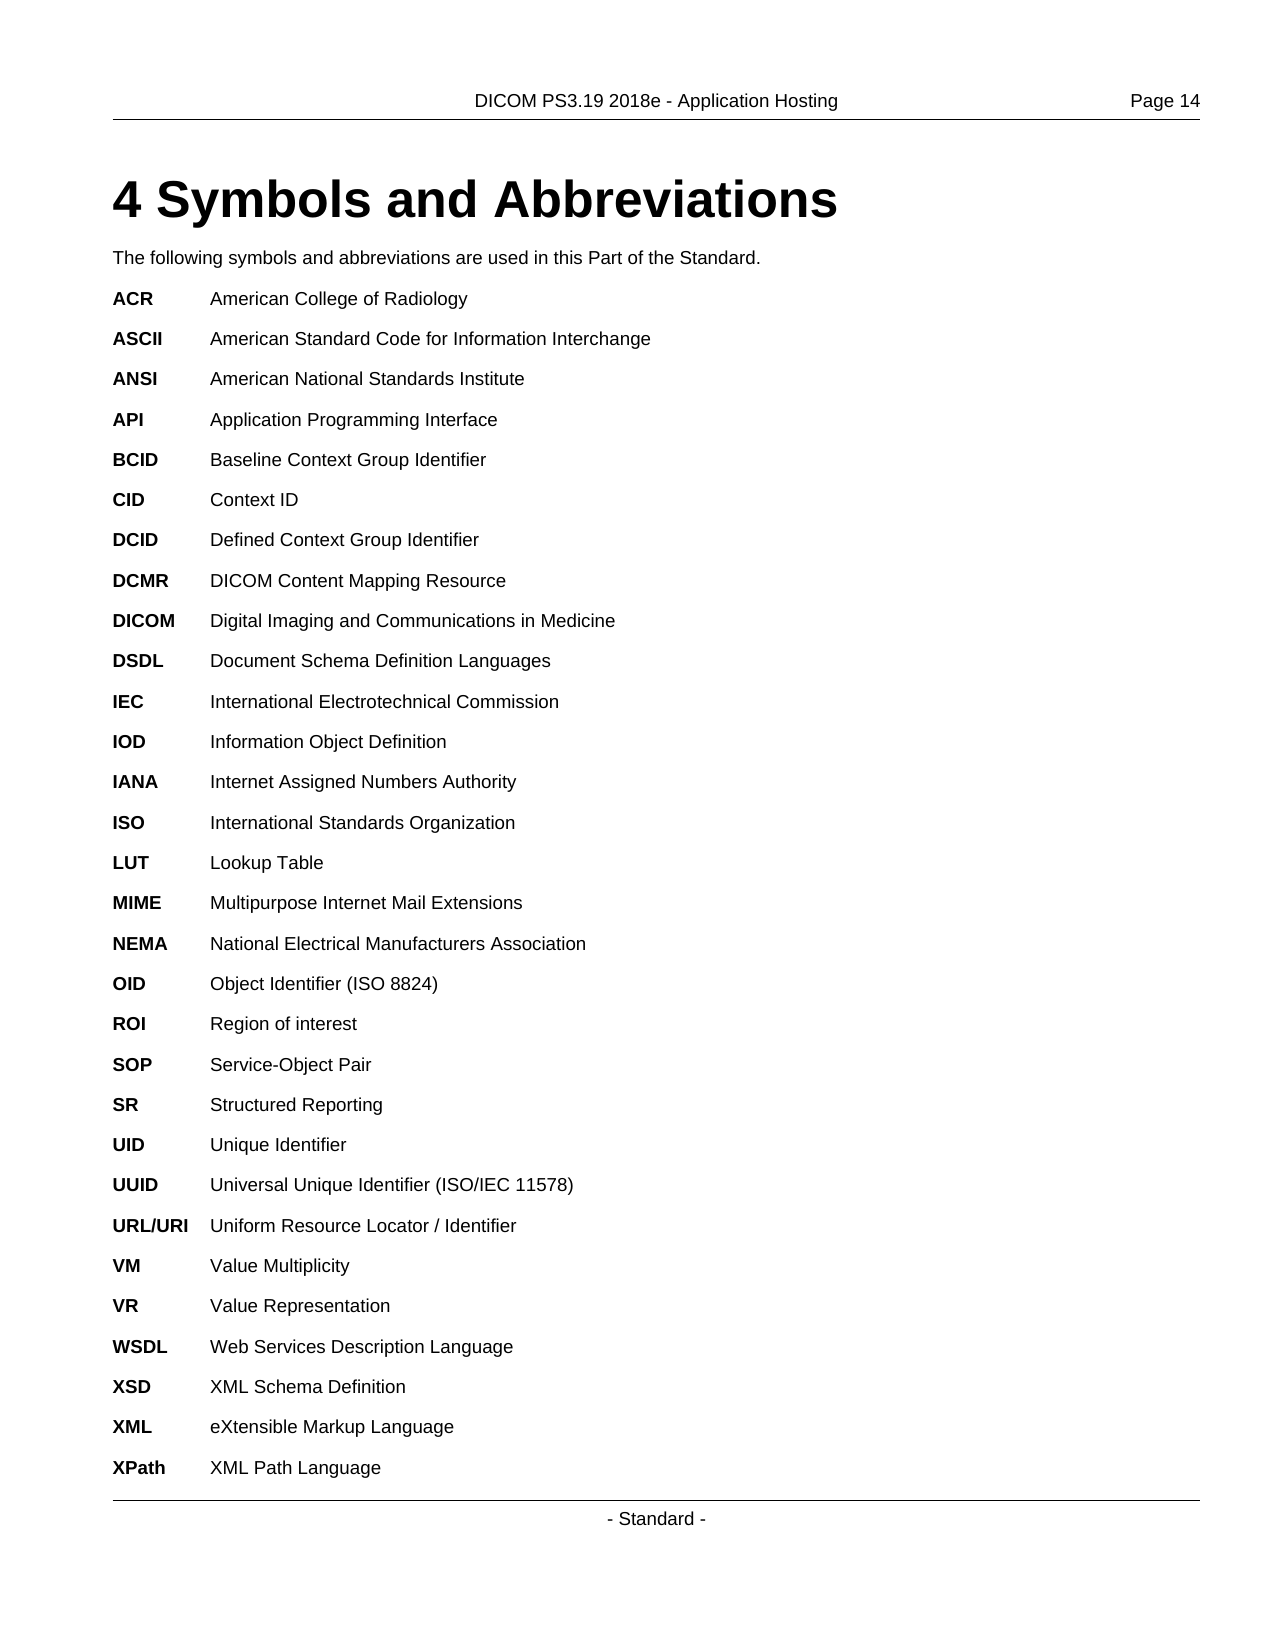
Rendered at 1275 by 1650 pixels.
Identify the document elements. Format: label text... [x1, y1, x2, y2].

text ANSI American National Standards Institute [112, 368, 1200, 389]
text IEC International Electrotechnical Commission [112, 691, 1200, 712]
text ROI Region of interest [112, 1013, 1200, 1034]
text DICOM Digital Imaging and Communications in Medicine [112, 610, 1200, 631]
text CID Context ID [112, 489, 1200, 511]
text NEMA National Electrical Manufacturers Association [112, 932, 1200, 954]
text XSD XML Schema Definition [112, 1376, 1200, 1397]
text LUT Lookup Table [112, 852, 1200, 873]
text ACR American College of Radiology [112, 287, 1200, 309]
text URL/URI Uniform Resource Locator / Identifier [112, 1214, 1200, 1236]
text OID Object Identifier (ISO 8824) [112, 973, 1200, 994]
text UID Unique Identifier [112, 1134, 1200, 1156]
text VM Value Multiplicity [112, 1255, 1200, 1276]
text DCMR DICOM Content Mapping Resource [112, 569, 1200, 591]
text ISO International Standards Organization [112, 811, 1200, 833]
text SOP Service-Object Pair [112, 1053, 1200, 1075]
text DSDL Document Schema Definition Languages [112, 650, 1200, 672]
text UUID Universal Unique Identifier (ISO/IEC 11578) [112, 1174, 1200, 1196]
text 4 Symbols and Abbreviations [112, 169, 1200, 228]
text IOD Information Object Definition [112, 731, 1200, 752]
text BCID Baseline Context Group Identifier [112, 449, 1200, 470]
text DCID Defined Context Group Identifier [112, 529, 1200, 551]
text XPath XML Path Language [112, 1456, 1200, 1478]
text WSDL Web Services Description Language [112, 1336, 1200, 1357]
text SR Structured Reporting [112, 1094, 1200, 1115]
text The following symbols and abbreviations are used in this Part of the Standard. [112, 247, 1200, 269]
text XML eXtensible Markup Language [112, 1416, 1200, 1438]
text MIME Multipurpose Internet Mail Extensions [112, 892, 1200, 914]
text ASCII American Standard Code for Information Interchange [112, 328, 1200, 349]
text API Application Programming Interface [112, 408, 1200, 430]
text VR Value Representation [112, 1295, 1200, 1317]
text IANA Internet Assigned Numbers Authority [112, 771, 1200, 793]
